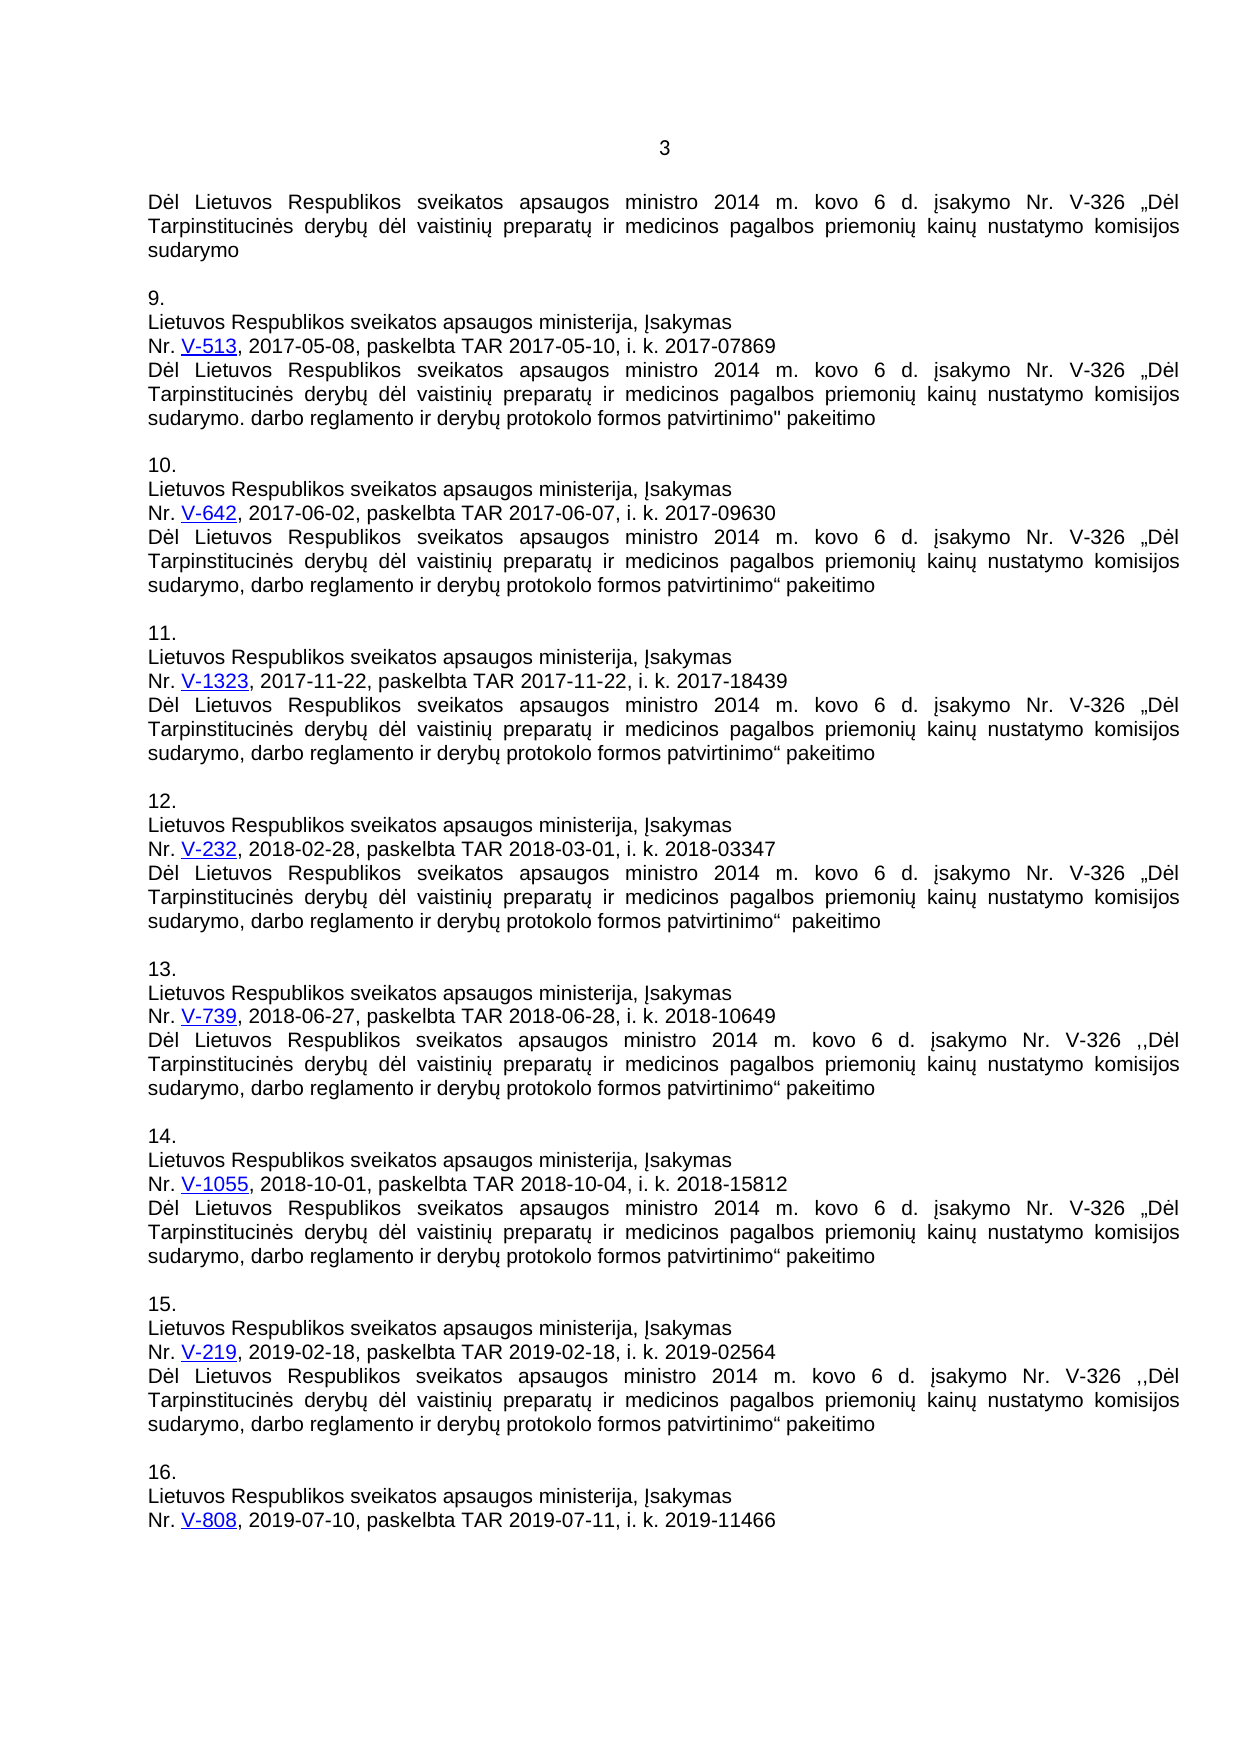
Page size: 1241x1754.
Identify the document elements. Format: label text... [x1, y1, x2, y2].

text Dėl Lietuvos Respublikos sveikatos apsaugos ministro 2014 m. kovo 6 d. įsakymo Nr. V-326 „Dėl Tarpinstitucinės derybų dėl vaistinių preparatų ir medicinos pagalbos priemonių kainų nustatymo komisijos sudarymo, darbo reglamento ir derybų protokolo formos patvirtinimo“ pakeitimo [148, 861, 1181, 932]
text Nr. V-1055, 2018-10-01, paskelbta TAR 2018-10-04, i. k. 2018-15812 [148, 1172, 1181, 1196]
text 10. [148, 453, 1181, 477]
text Lietuvos Respublikos sveikatos apsaugos ministerija, Įsakymas [148, 645, 1181, 669]
text Dėl Lietuvos Respublikos sveikatos apsaugos ministro 2014 m. kovo 6 d. įsakymo Nr. V-326 „Dėl Tarpinstitucinės derybų dėl vaistinių preparatų ir medicinos pagalbos priemonių kainų nustatymo komisijos sudarymo, darbo reglamento ir derybų protokolo formos patvirtinimo“ pakeitimo [148, 525, 1181, 597]
text Nr. V-513, 2017-05-08, paskelbta TAR 2017-05-10, i. k. 2017-07869 [148, 333, 1181, 357]
text Lietuvos Respublikos sveikatos apsaugos ministerija, Įsakymas [148, 309, 1181, 333]
text Lietuvos Respublikos sveikatos apsaugos ministerija, Įsakymas [148, 980, 1181, 1004]
text 15. [148, 1292, 1181, 1316]
text 16. [148, 1459, 1181, 1483]
text Nr. V-219, 2019-02-18, paskelbta TAR 2019-02-18, i. k. 2019-02564 [148, 1340, 1181, 1364]
text 9. [148, 286, 1181, 309]
text Nr. V-739, 2018-06-27, paskelbta TAR 2018-06-28, i. k. 2018-10649 [148, 1004, 1181, 1028]
text Nr. V-232, 2018-02-28, paskelbta TAR 2018-03-01, i. k. 2018-03347 [148, 837, 1181, 861]
text 12. [148, 789, 1181, 813]
text Nr. V-642, 2017-06-02, paskelbta TAR 2017-06-07, i. k. 2017-09630 [148, 501, 1181, 525]
text Dėl Lietuvos Respublikos sveikatos apsaugos ministro 2014 m. kovo 6 d. įsakymo Nr. V-326 „Dėl Tarpinstitucinės derybų dėl vaistinių preparatų ir medicinos pagalbos priemonių kainų nustatymo komisijos sudarymo [148, 190, 1181, 262]
text Nr. V-1323, 2017-11-22, paskelbta TAR 2017-11-22, i. k. 2017-18439 [148, 669, 1181, 693]
text Dėl Lietuvos Respublikos sveikatos apsaugos ministro 2014 m. kovo 6 d. įsakymo Nr. V-326 ,,Dėl Tarpinstitucinės derybų dėl vaistinių preparatų ir medicinos pagalbos priemonių kainų nustatymo komisijos sudarymo, darbo reglamento ir derybų protokolo formos patvirtinimo“ pakeitimo [148, 1028, 1181, 1100]
text 13. [148, 956, 1181, 980]
text 14. [148, 1124, 1181, 1148]
text Dėl Lietuvos Respublikos sveikatos apsaugos ministro 2014 m. kovo 6 d. įsakymo Nr. V-326 ,,Dėl Tarpinstitucinės derybų dėl vaistinių preparatų ir medicinos pagalbos priemonių kainų nustatymo komisijos sudarymo, darbo reglamento ir derybų protokolo formos patvirtinimo“ pakeitimo [148, 1364, 1181, 1436]
text Lietuvos Respublikos sveikatos apsaugos ministerija, Įsakymas [148, 1316, 1181, 1340]
text Lietuvos Respublikos sveikatos apsaugos ministerija, Įsakymas [148, 1483, 1181, 1507]
text Lietuvos Respublikos sveikatos apsaugos ministerija, Įsakymas [148, 477, 1181, 501]
text Dėl Lietuvos Respublikos sveikatos apsaugos ministro 2014 m. kovo 6 d. įsakymo Nr. V-326 „Dėl Tarpinstitucinės derybų dėl vaistinių preparatų ir medicinos pagalbos priemonių kainų nustatymo komisijos sudarymo, darbo reglamento ir derybų protokolo formos patvirtinimo“ pakeitimo [148, 1196, 1181, 1268]
text 11. [148, 621, 1181, 645]
text Lietuvos Respublikos sveikatos apsaugos ministerija, Įsakymas [148, 1148, 1181, 1172]
text Nr. V-808, 2019-07-10, paskelbta TAR 2019-07-11, i. k. 2019-11466 [148, 1507, 1181, 1531]
text Dėl Lietuvos Respublikos sveikatos apsaugos ministro 2014 m. kovo 6 d. įsakymo Nr. V-326 „Dėl Tarpinstitucinės derybų dėl vaistinių preparatų ir medicinos pagalbos priemonių kainų nustatymo komisijos sudarymo. darbo reglamento ir derybų protokolo formos patvirtinimo" pakeitimo [148, 357, 1181, 429]
text Dėl Lietuvos Respublikos sveikatos apsaugos ministro 2014 m. kovo 6 d. įsakymo Nr. V-326 „Dėl Tarpinstitucinės derybų dėl vaistinių preparatų ir medicinos pagalbos priemonių kainų nustatymo komisijos sudarymo, darbo reglamento ir derybų protokolo formos patvirtinimo“ pakeitimo [148, 693, 1181, 765]
text Lietuvos Respublikos sveikatos apsaugos ministerija, Įsakymas [148, 813, 1181, 837]
